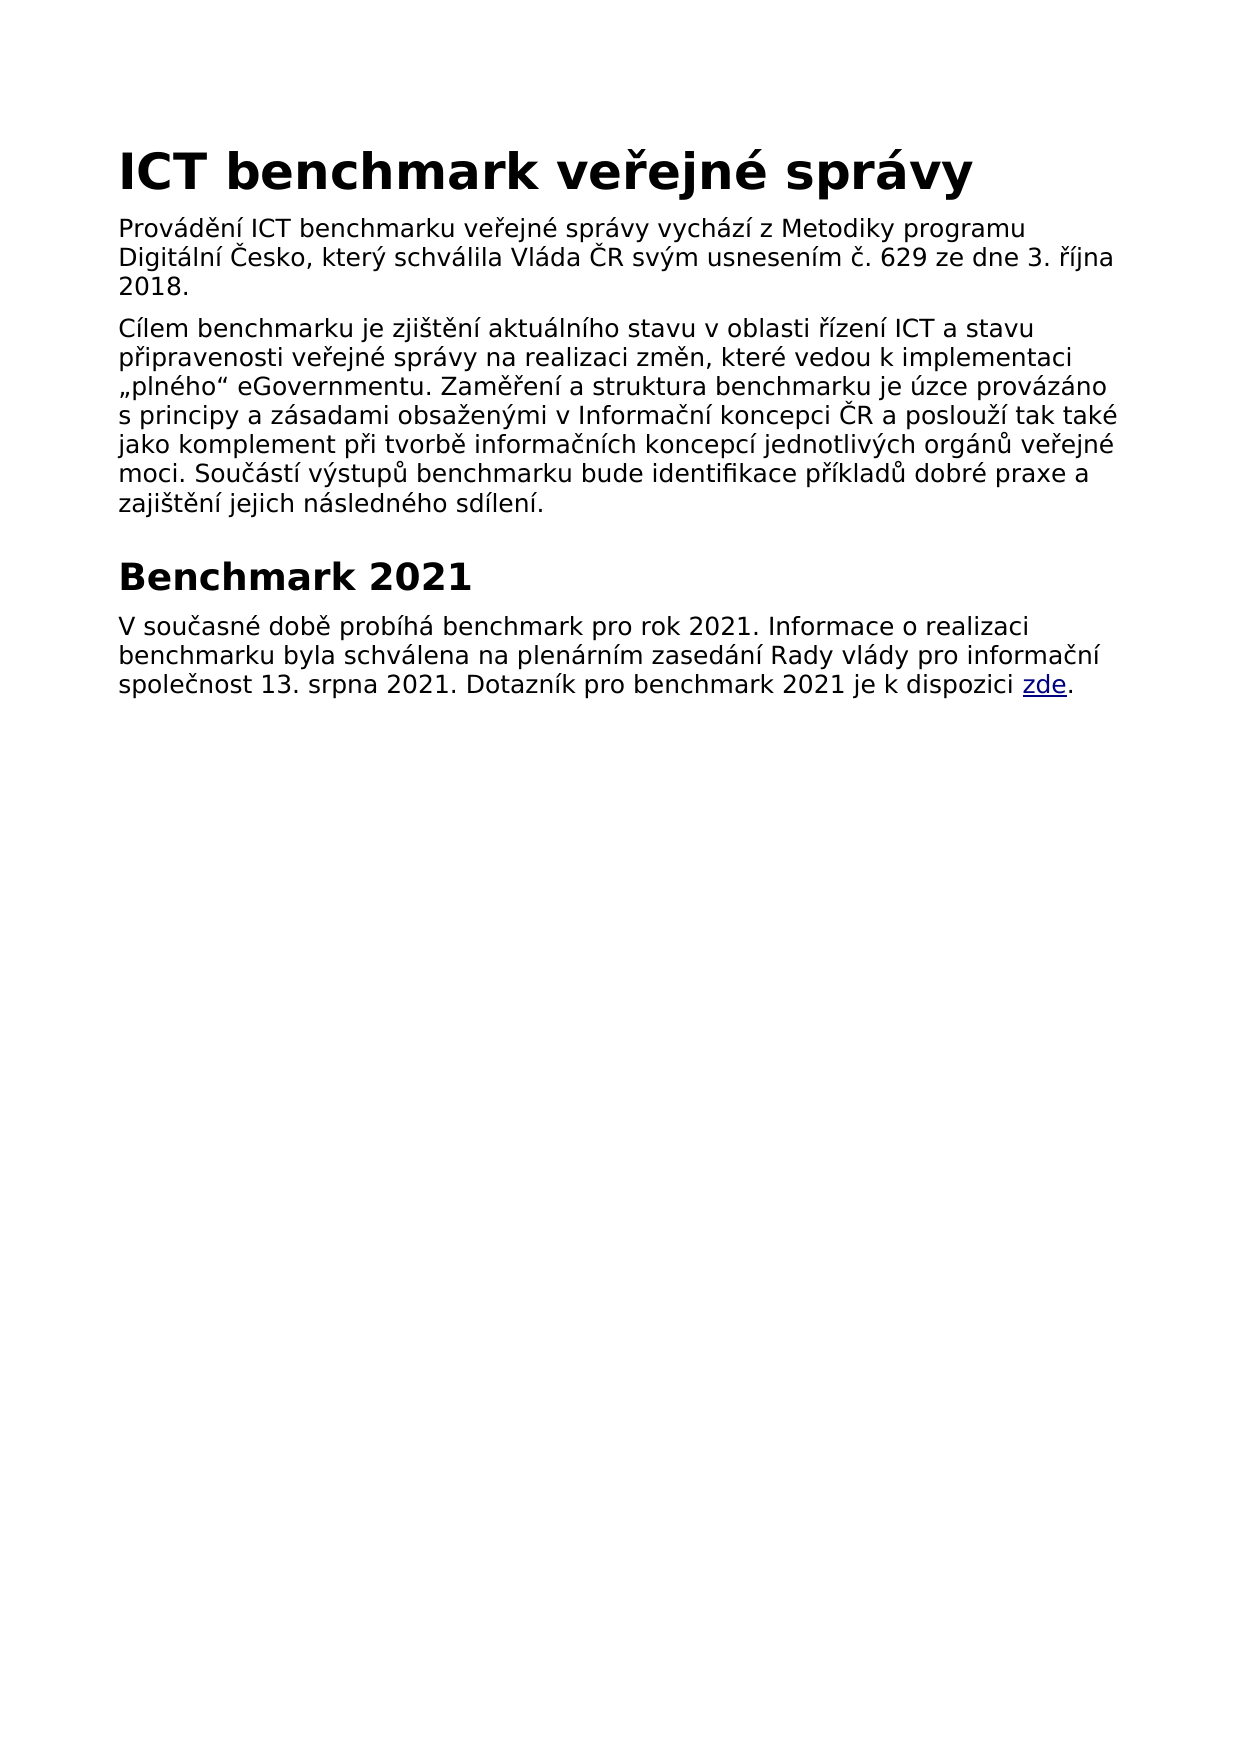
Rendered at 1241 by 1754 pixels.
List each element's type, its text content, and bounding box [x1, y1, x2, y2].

subtitle Benchmark 2021 [118, 556, 1122, 599]
subtitle ICT benchmark veřejné správy [118, 143, 1122, 201]
text V současné době probíhá benchmark pro rok 2021. Informace o realizaci benchmarku byla schválena na plenárním zasedání Rady vlády pro informační společnost 13. srpna 2021. Dotazník pro benchmark 2021 je k dispozici zde. [118, 612, 1122, 699]
text Cílem benchmarku je zjištění aktuálního stavu v oblasti řízení ICT a stavu připravenosti veřejné správy na realizaci změn, které vedou k implementaci „plného“ eGovernmentu. Zaměření a struktura benchmarku je úzce provázáno s principy a zásadami obsaženými v Informační koncepci ČR a poslouží tak také jako komplement při tvorbě informačních koncepcí jednotlivých orgánů veřejné moci. Součástí výstupů benchmarku bude identifikace příkladů dobré praxe a zajištění jejich následného sdílení. [118, 314, 1122, 518]
text Provádění ICT benchmarku veřejné správy vychází z Metodiky programu Digitální Česko, který schválila Vláda ČR svým usnesením č. 629 ze dne 3. října 2018. [118, 214, 1122, 301]
